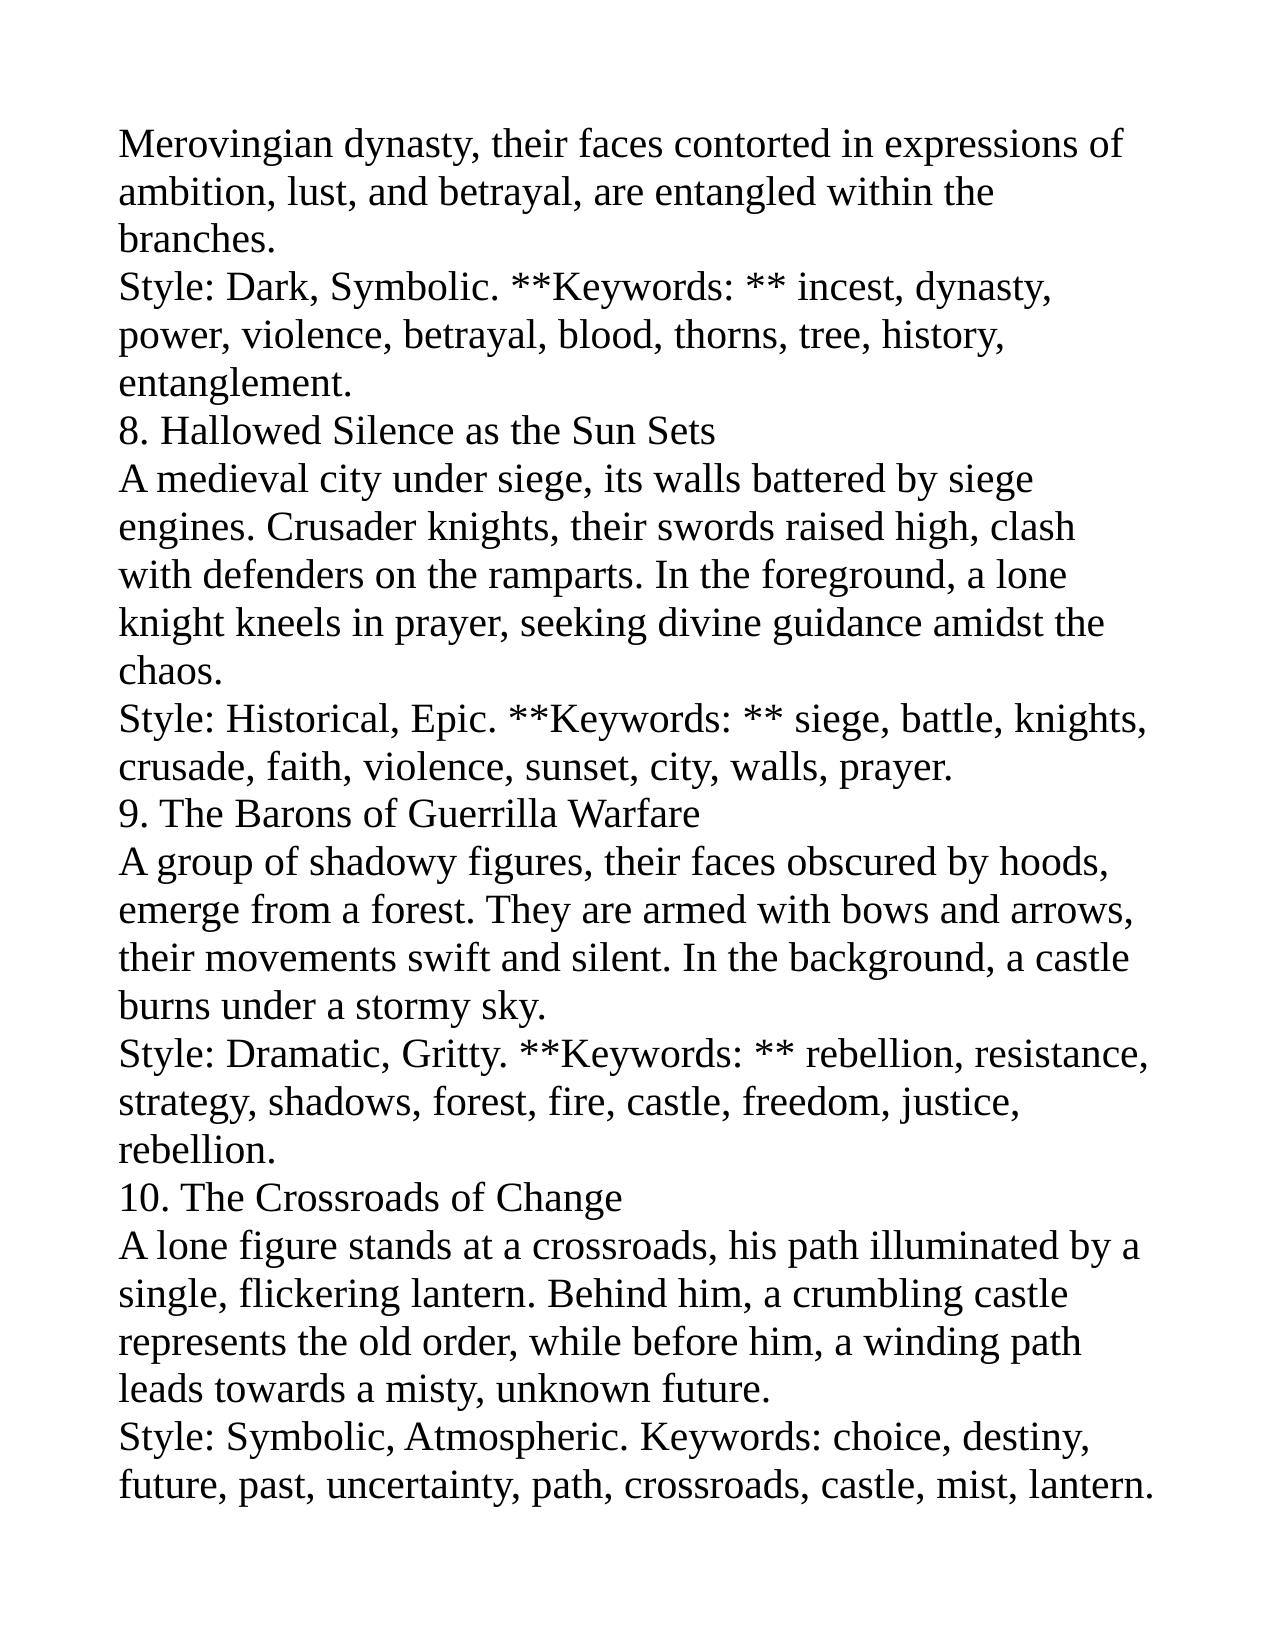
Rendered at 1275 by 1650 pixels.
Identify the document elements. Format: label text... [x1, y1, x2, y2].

text Style: Symbolic, Atmospheric. Keywords: choice, destiny, future, past, uncertainty, path, crossroads, castle, mist, lantern. [118, 1412, 1157, 1508]
text 10. The Crossroads of Change [118, 1172, 1157, 1220]
text 8. Hallowed Silence as the Sun Sets [118, 406, 1157, 453]
text A lone figure stands at a crossroads, his path illuminated by a single, flickering lantern. Behind him, a crumbling castle represents the old order, while before him, a winding path leads towards a misty, unknown future. [118, 1220, 1157, 1412]
text A medieval city under siege, its walls battered by siege engines. Crusader knights, their swords raised high, clash with defenders on the ramparts. In the foreground, a lone knight kneels in prayer, seeking divine guidance amidst the chaos. [118, 453, 1157, 693]
text 9. The Barons of Guerrilla Warfare [118, 789, 1157, 837]
text Style: Dark, Symbolic. **Keywords: ** incest, dynasty, power, violence, betrayal, blood, thorns, tree, history, entanglement. [118, 262, 1157, 406]
text Style: Historical, Epic. **Keywords: ** siege, battle, knights, crusade, faith, violence, sunset, city, walls, prayer. [118, 693, 1157, 789]
text Merovingian dynasty, their faces contorted in expressions of ambition, lust, and betrayal, are entangled within the branches. [118, 118, 1157, 262]
text A group of shadowy figures, their faces obscured by hoods, emerge from a forest. They are armed with bows and arrows, their movements swift and silent. In the background, a castle burns under a stormy sky. [118, 837, 1157, 1028]
text Style: Dramatic, Gritty. **Keywords: ** rebellion, resistance, strategy, shadows, forest, fire, castle, freedom, justice, rebellion. [118, 1028, 1157, 1172]
